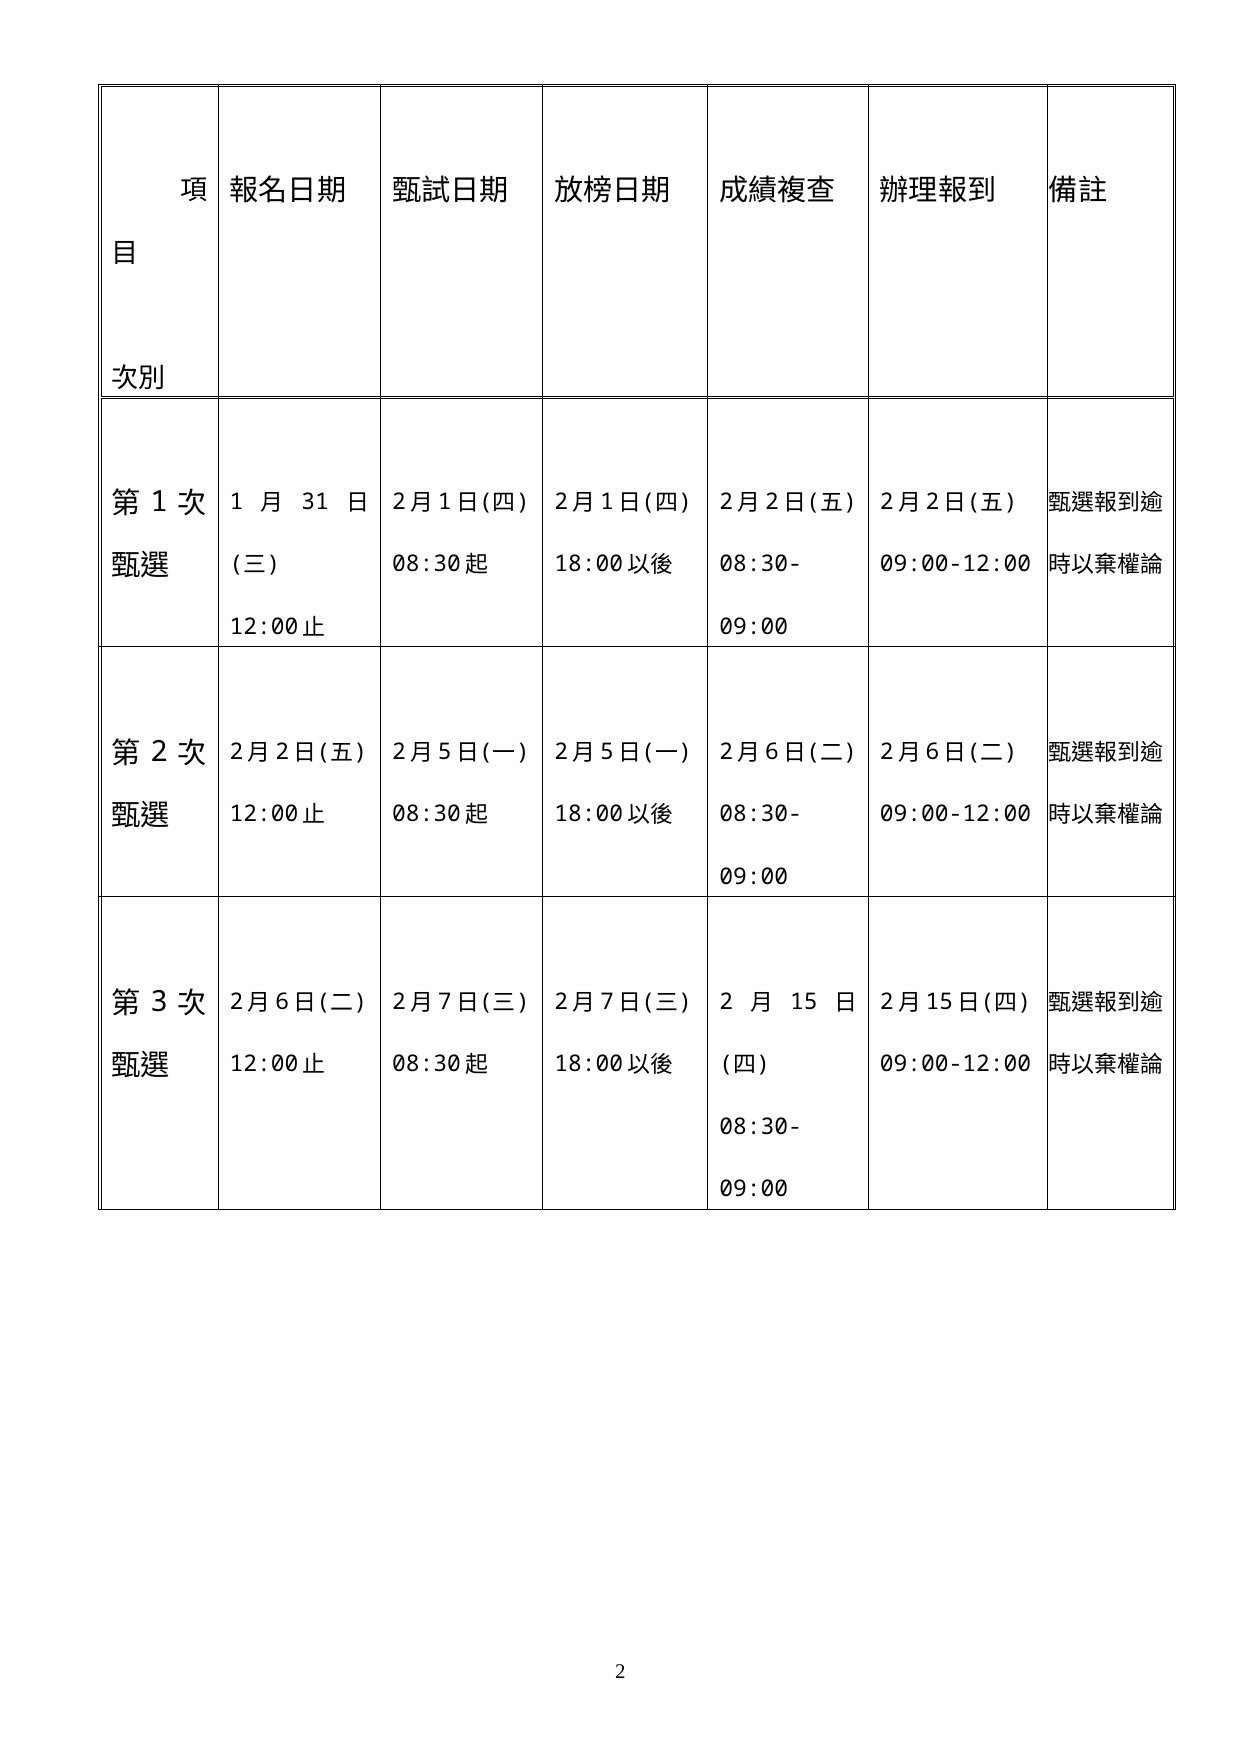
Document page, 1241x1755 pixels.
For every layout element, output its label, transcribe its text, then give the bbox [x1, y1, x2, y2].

table_cell 2月2日(五) 08:30-09:00 [708, 399, 868, 646]
table_cell 2月6日(二) 08:30-09:00 [708, 647, 868, 896]
table_cell 1月31日(三) 12:00止 [219, 399, 380, 646]
table_cell 2月6日(二) 09:00-12:00 [869, 647, 1047, 896]
table_cell 甄選報到逾時以棄權論 [1048, 399, 1173, 646]
table_cell 2月7日(三) 08:30起 [381, 897, 542, 1209]
table_cell 2月1日(四) 18:00以後 [543, 399, 707, 646]
table_cell 第3次甄選 [102, 897, 218, 1209]
table_cell 2月6日(二) 12:00止 [219, 897, 380, 1209]
table_header 備註 [1048, 87, 1173, 396]
table_header 辦理報到 [869, 87, 1047, 396]
table_cell 2月15日(四) 09:00-12:00 [869, 897, 1047, 1209]
table_cell 2月2日(五) 12:00止 [219, 647, 380, 896]
table_cell 2月7日(三) 18:00以後 [543, 897, 707, 1209]
table_cell 2月15日(四) 08:30-09:00 [708, 897, 868, 1209]
table_header 放榜日期 [543, 87, 707, 396]
table_cell 第1次甄選 [102, 399, 218, 646]
table_cell 第2次甄選 [102, 647, 218, 896]
table_header 報名日期 [219, 87, 380, 396]
table_header 項目 次別 [102, 87, 218, 396]
table_header 成績複查 [708, 87, 868, 396]
table_cell 甄選報到逾時以棄權論 [1048, 647, 1173, 896]
table_cell 甄選報到逾時以棄權論 [1048, 897, 1173, 1209]
table_cell 2月2日(五) 09:00-12:00 [869, 399, 1047, 646]
table_header 甄試日期 [381, 87, 542, 396]
table_cell 2月5日(一) 08:30起 [381, 647, 542, 896]
table_cell 2月1日(四) 08:30起 [381, 399, 542, 646]
table_cell 2月5日(一) 18:00以後 [543, 647, 707, 896]
